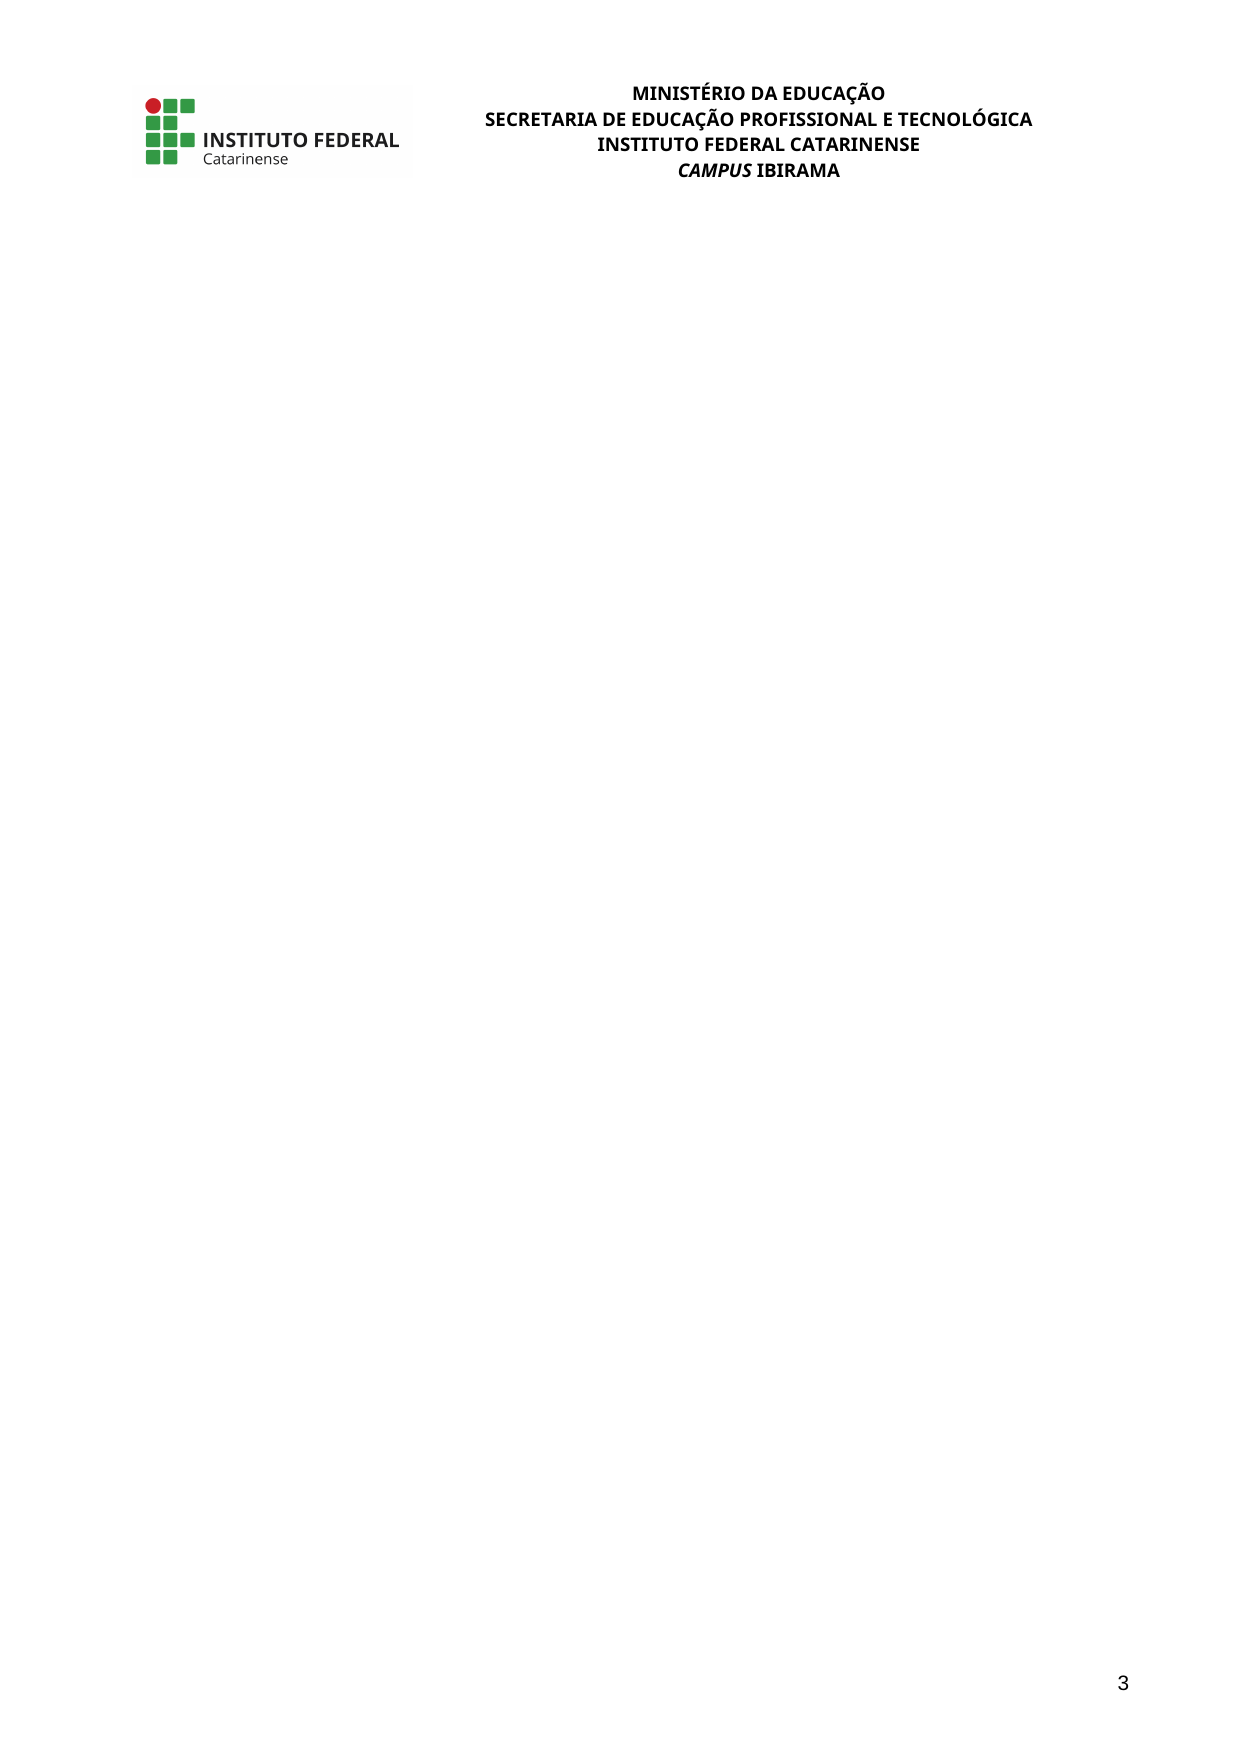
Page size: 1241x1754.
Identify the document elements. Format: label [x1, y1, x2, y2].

picture [131, 85, 413, 178]
